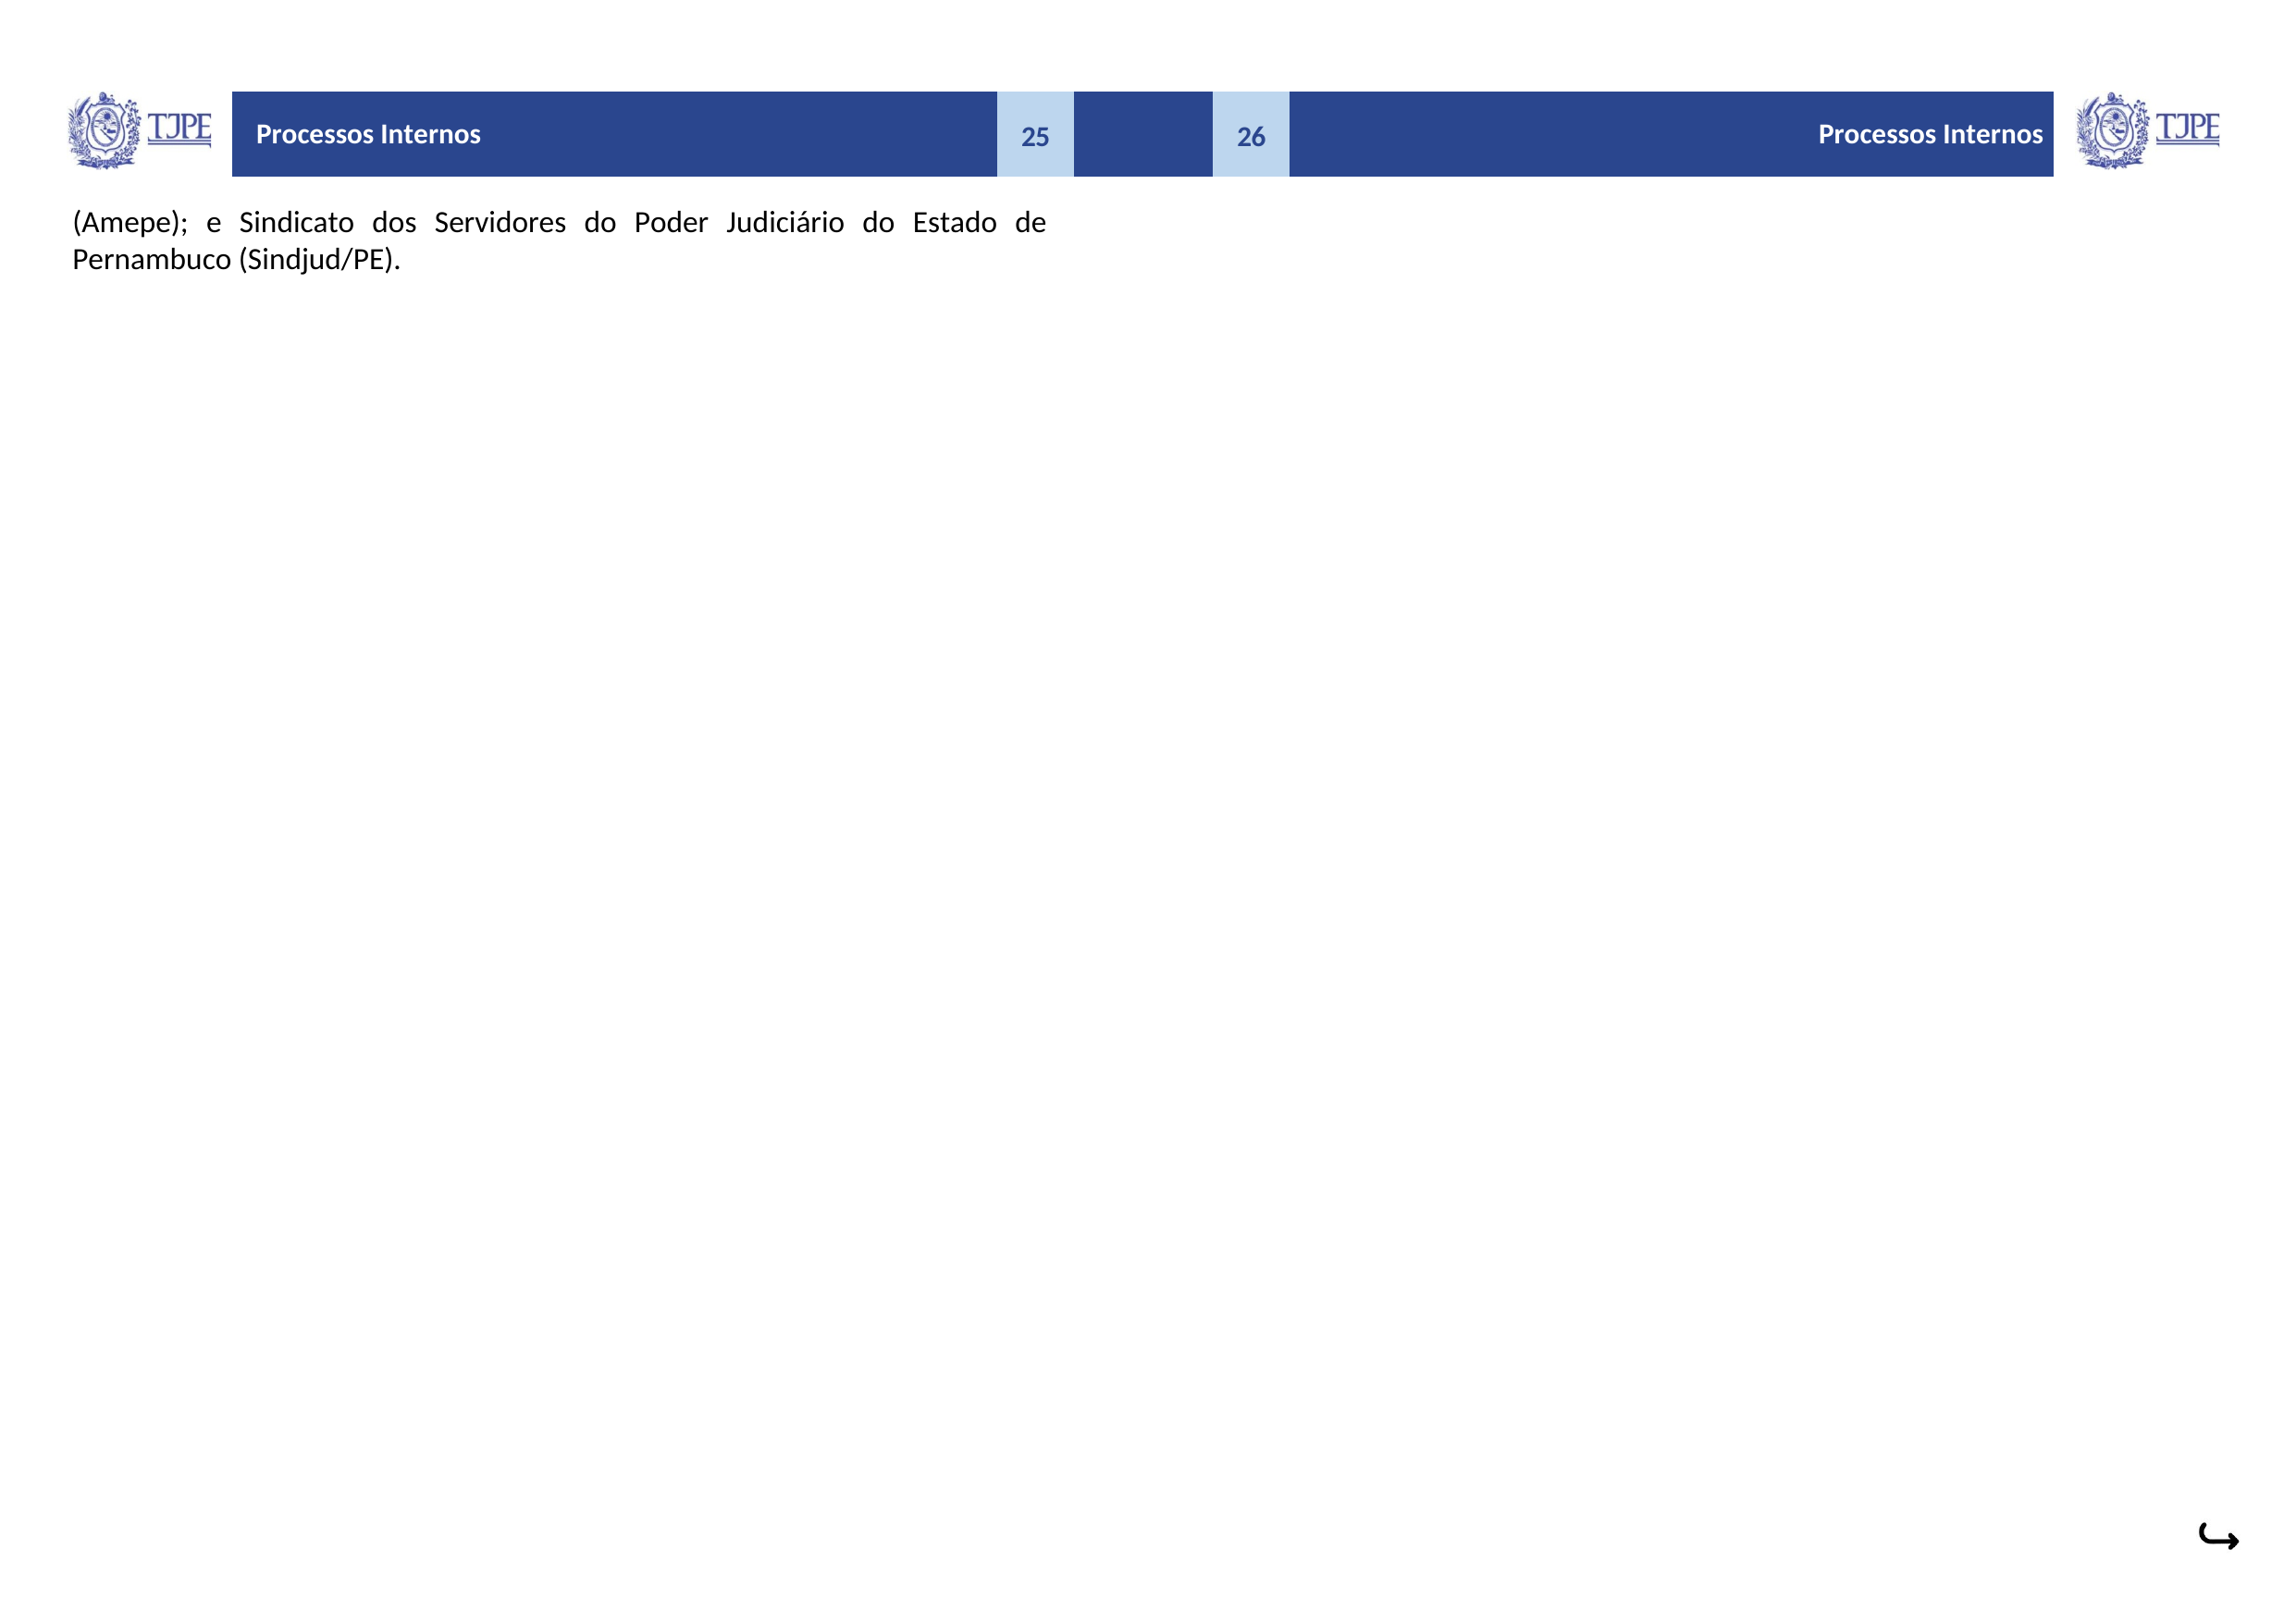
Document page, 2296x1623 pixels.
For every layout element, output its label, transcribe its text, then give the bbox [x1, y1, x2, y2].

text (Amepe); e Sindicato dos Servidores do Poder Judiciário do Estado de Pernambuco (Sindjud/PE). [71, 203, 1048, 277]
